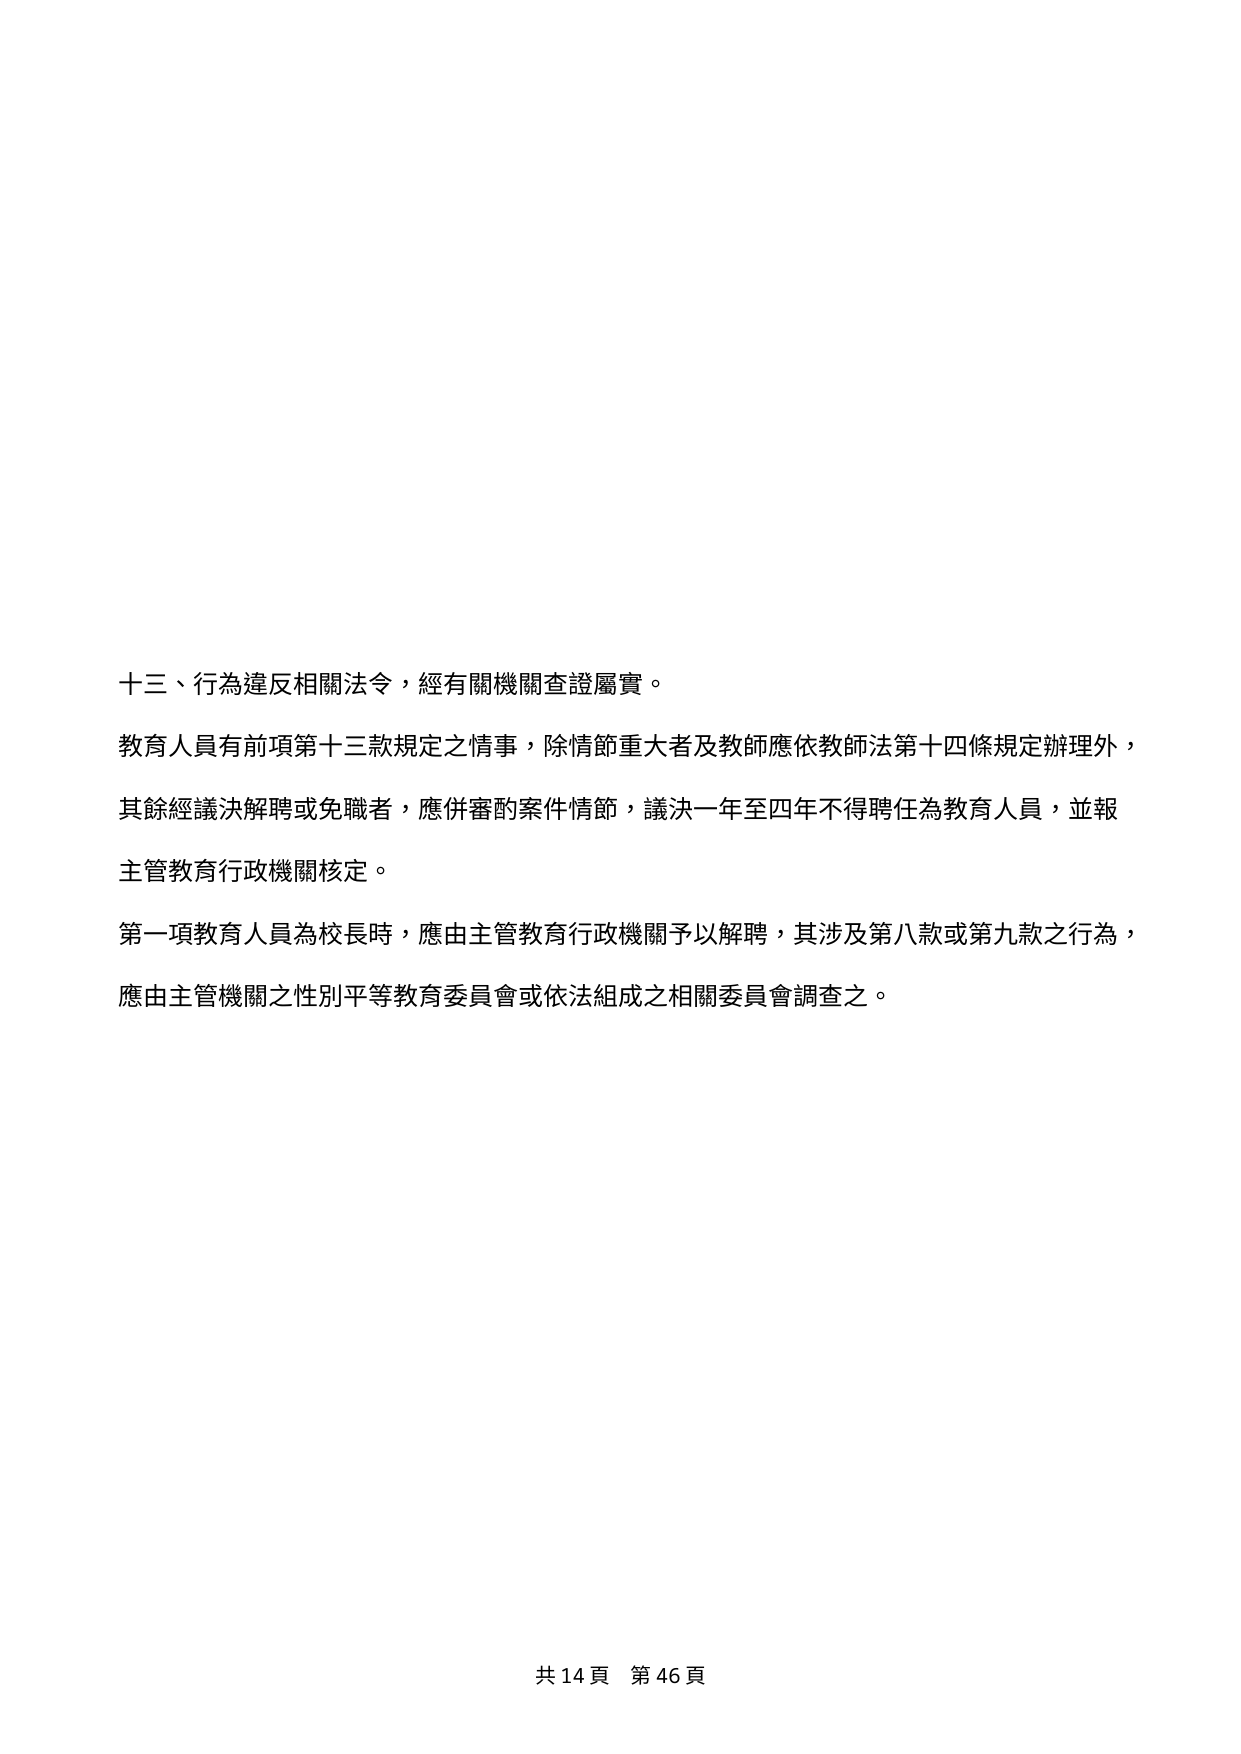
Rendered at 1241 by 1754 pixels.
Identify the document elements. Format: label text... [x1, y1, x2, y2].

text 教育人員有前項第十三款規定之情事，除情節重大者及教師應依教師法第十四條規定辦理外，其餘經議決解聘或免職者，應併審酌案件情節，議決一年至四年不得聘任為教育人員，並報主管教育行政機關核定。 [118, 703, 1122, 891]
text 第一項教育人員為校長時，應由主管教育行政機關予以解聘，其涉及第八款或第九款之行為，應由主管機關之性別平等教育委員會或依法組成之相關委員會調查之。 [118, 891, 1122, 1016]
text 十三、行為違反相關法令，經有關機關查證屬實。 [118, 641, 1122, 703]
